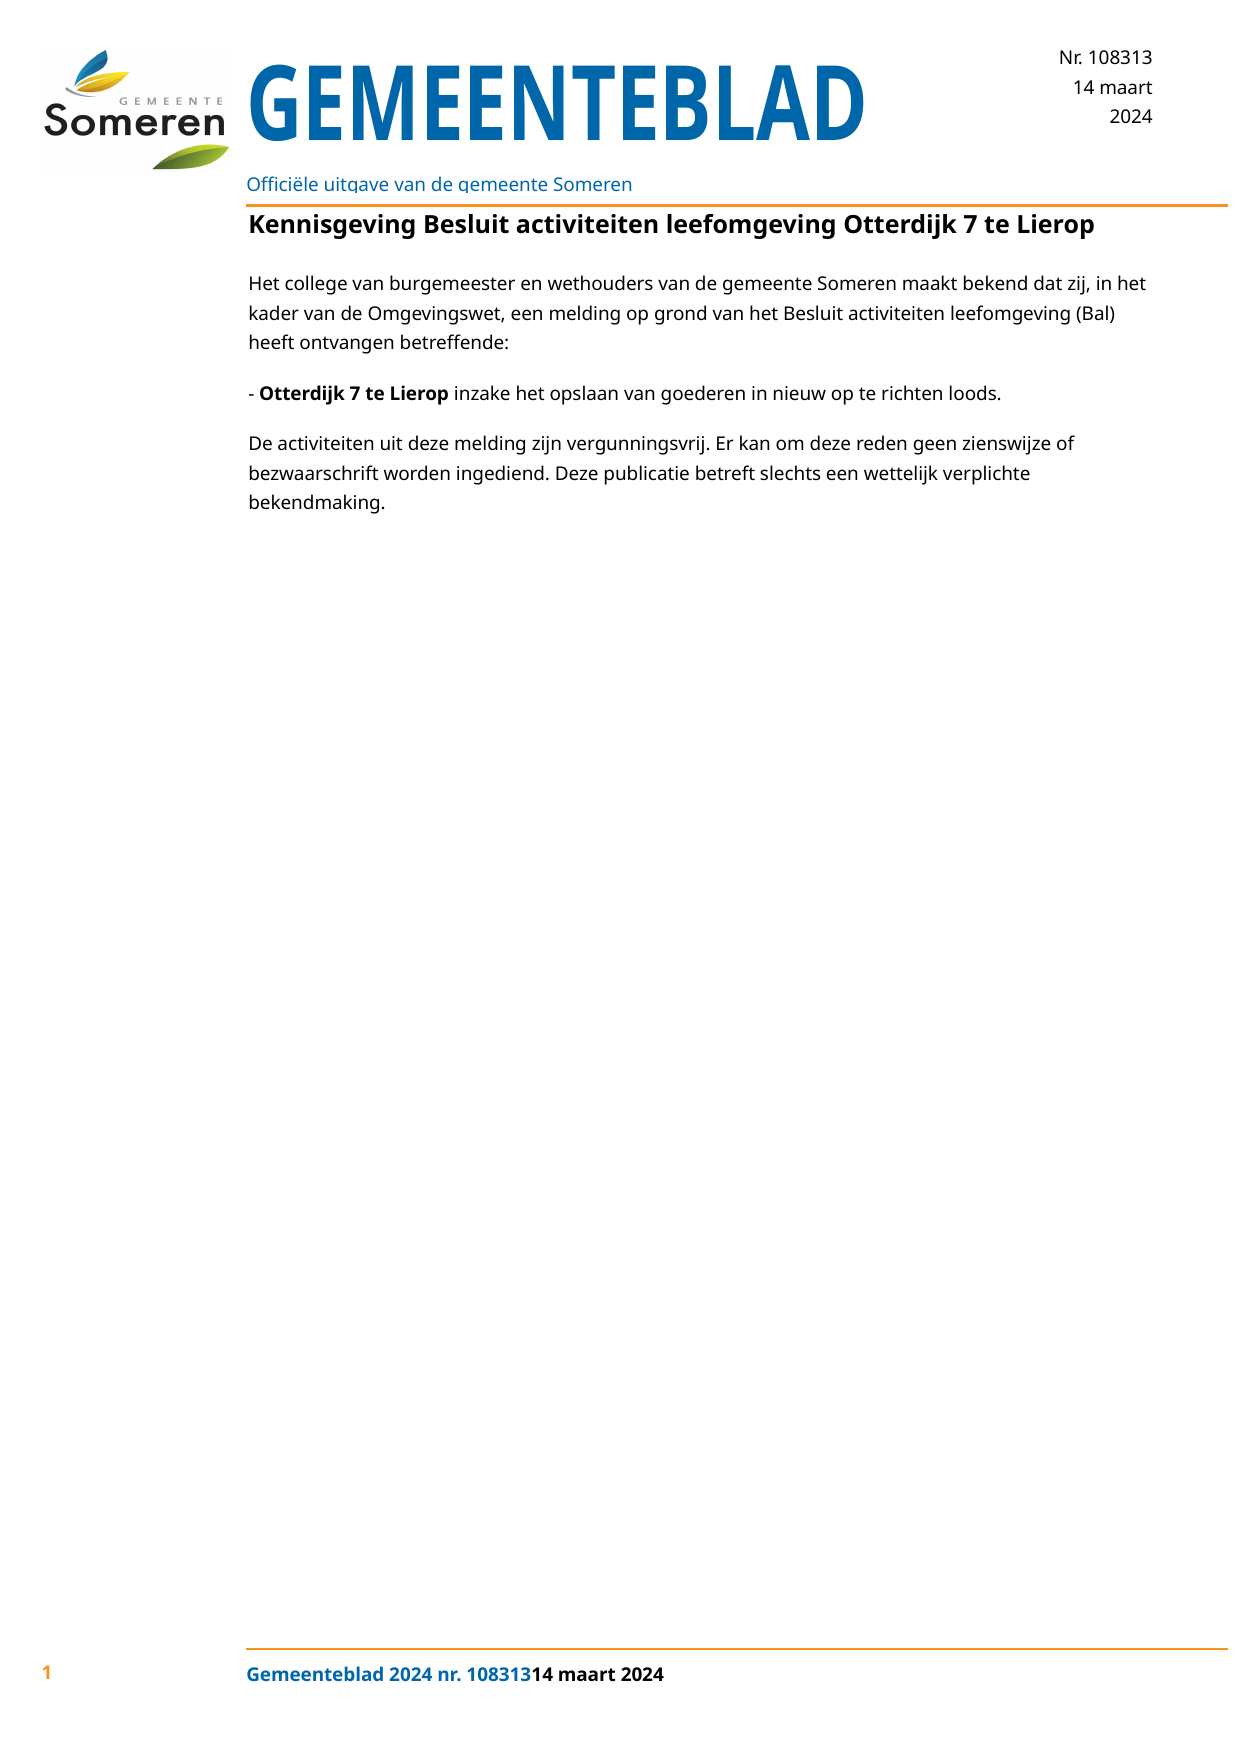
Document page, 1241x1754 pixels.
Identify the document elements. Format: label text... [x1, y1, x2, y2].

text Kennisgeving Besluit activiteiten leefomgeving Otterdijk 7 te Lierop [248, 207, 1152, 241]
text Het college van burgemeester en wethouders van de gemeente Someren maakt bekend dat zij, in het kader van de Omgevingswet, een melding op grond van het Besluit activiteiten leefomgeving (Bal) heeft ontvangen betreffende: [248, 270, 1152, 355]
text - Otterdijk 7 te Lierop inzake het opslaan van goederen in nieuw op te richten loods. [248, 380, 1152, 406]
text De activiteiten uit deze melding zijn vergunningsvrij. Er kan om deze reden geen zienswijze of bezwaarschrift worden ingediend. Deze publicatie betreft slechts een wettelijk verplichte bekendmaking. [248, 430, 1152, 515]
picture [41, 47, 231, 172]
